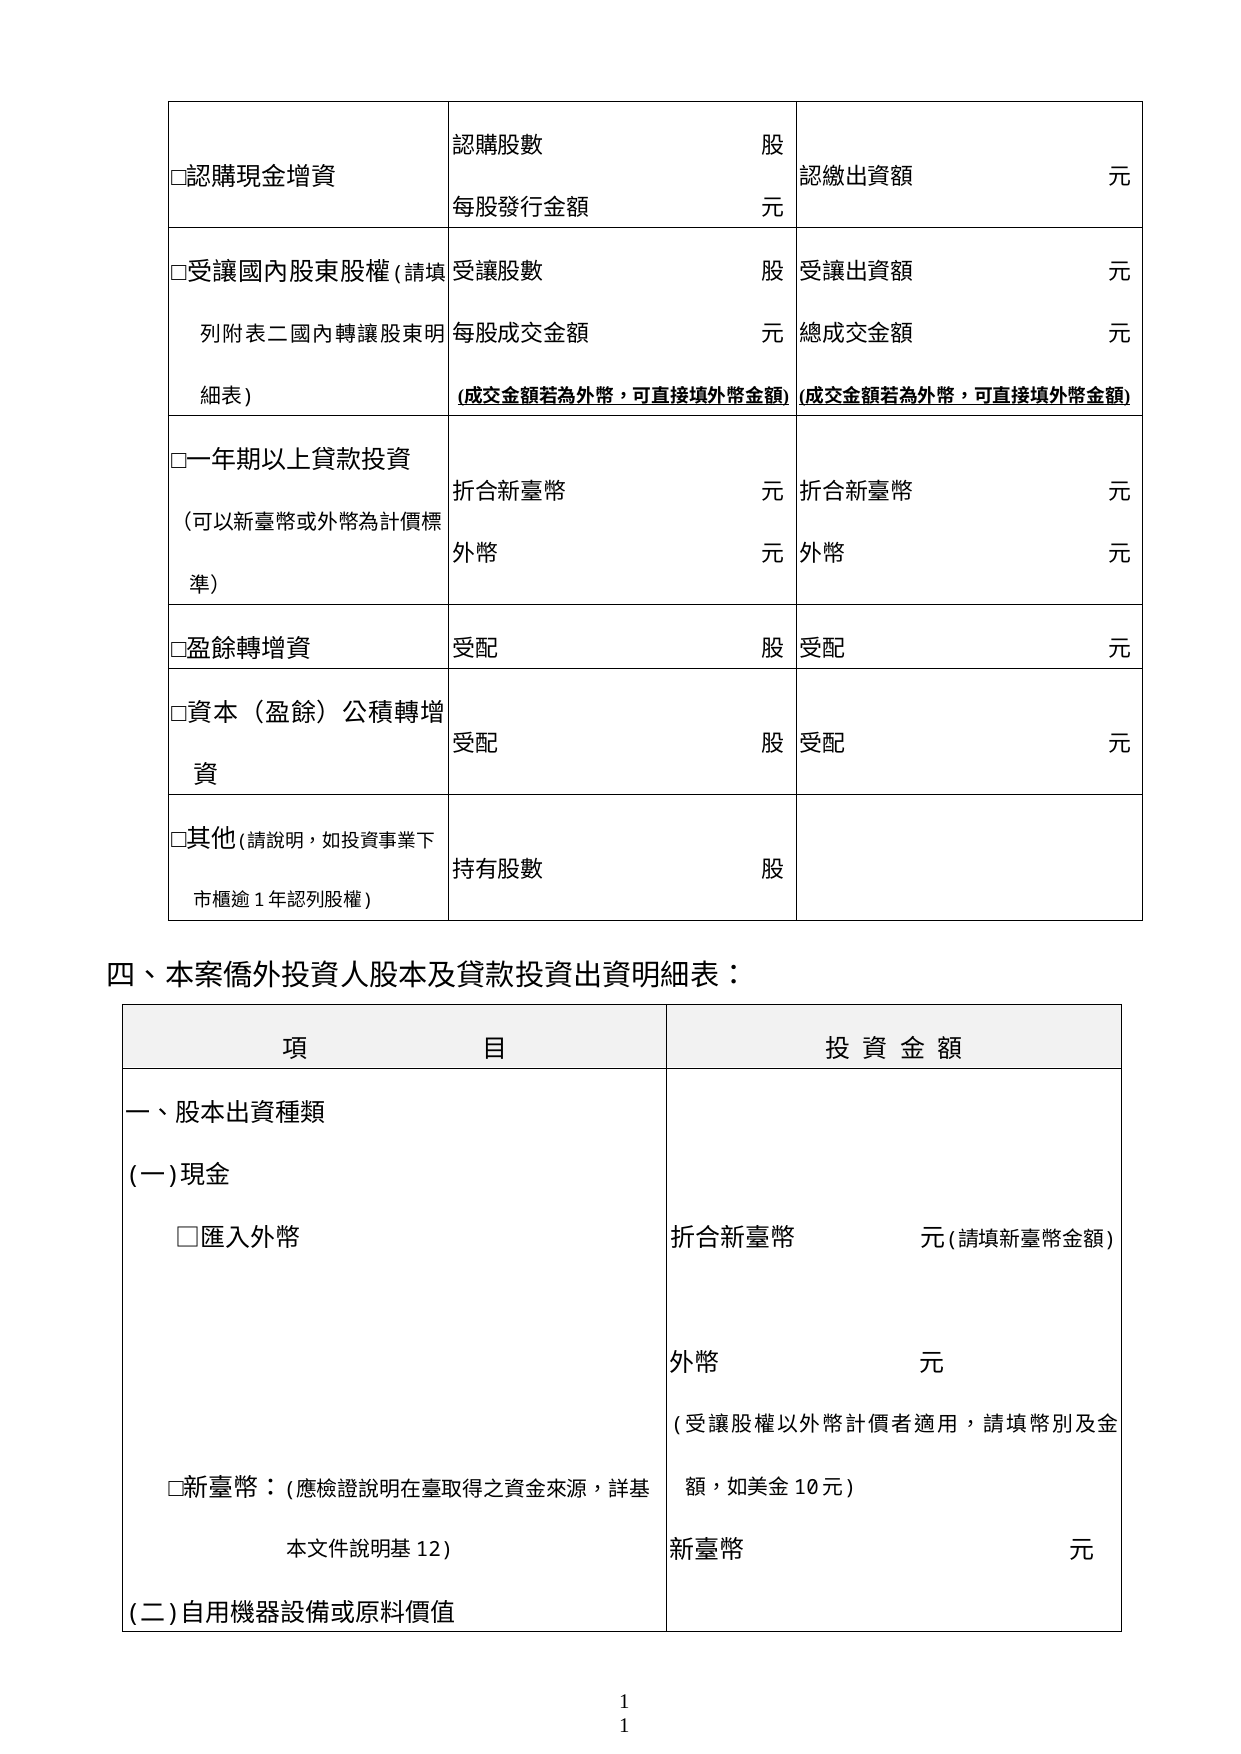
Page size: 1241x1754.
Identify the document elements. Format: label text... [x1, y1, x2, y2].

table_cell □盈餘轉增資 [169, 605, 448, 667]
table_cell 受讓出資額 元 總成交金額 元 (成交金額若為外幣，可直接填外幣金額) [797, 228, 1142, 415]
table_cell □資本（盈餘）公積轉增資 [169, 669, 448, 793]
table_cell 折合新臺幣 元 外幣 元 [797, 416, 1142, 604]
table_cell 受讓股數 股 每股成交金額 元 (成交金額若為外幣，可直接填外幣金額) [449, 228, 796, 415]
table_cell 認繳出資額 元 [797, 102, 1142, 227]
table_cell 受配 股 [449, 669, 796, 793]
table_cell 受配 股 [449, 605, 796, 667]
table_cell 一、股本出資種類 (一)現金 □匯入外幣 □新臺幣：(應檢證說明在臺取得之資金來源，詳基本文件說明基12) (二)自用機器設備或原料價值 [123, 1069, 666, 1631]
table_cell □受讓國內股東股權(請填列附表二國內轉讓股東明細表) [169, 228, 448, 415]
table_header 投 資 金 額 [667, 1005, 1121, 1067]
table_cell 受配 元 [797, 669, 1142, 793]
table_cell 認購股數 股 每股發行金額 元 [449, 102, 796, 227]
table_cell 折合新臺幣 元(請填新臺幣金額) 外幣 元 (受讓股權以外幣計價者適用，請填幣別及金額，如美金10元) 新臺幣 元 [667, 1069, 1121, 1631]
table_cell 持有股數 股 [449, 795, 796, 919]
table_cell [797, 795, 1142, 919]
table_cell 受配 元 [797, 605, 1142, 667]
table_cell □認購現金增資 [169, 102, 448, 227]
table_cell 折合新臺幣 元 外幣 元 [449, 416, 796, 604]
table_cell □其他(請說明，如投資事業下市櫃逾1年認列股權) [169, 795, 448, 919]
table_header 項 目 [123, 1005, 666, 1067]
table_cell □一年期以上貸款投資 （可以新臺幣或外幣為計價標準） [169, 416, 448, 604]
text 四、本案僑外投資人股本及貸款投資出資明細表： [106, 931, 1134, 993]
